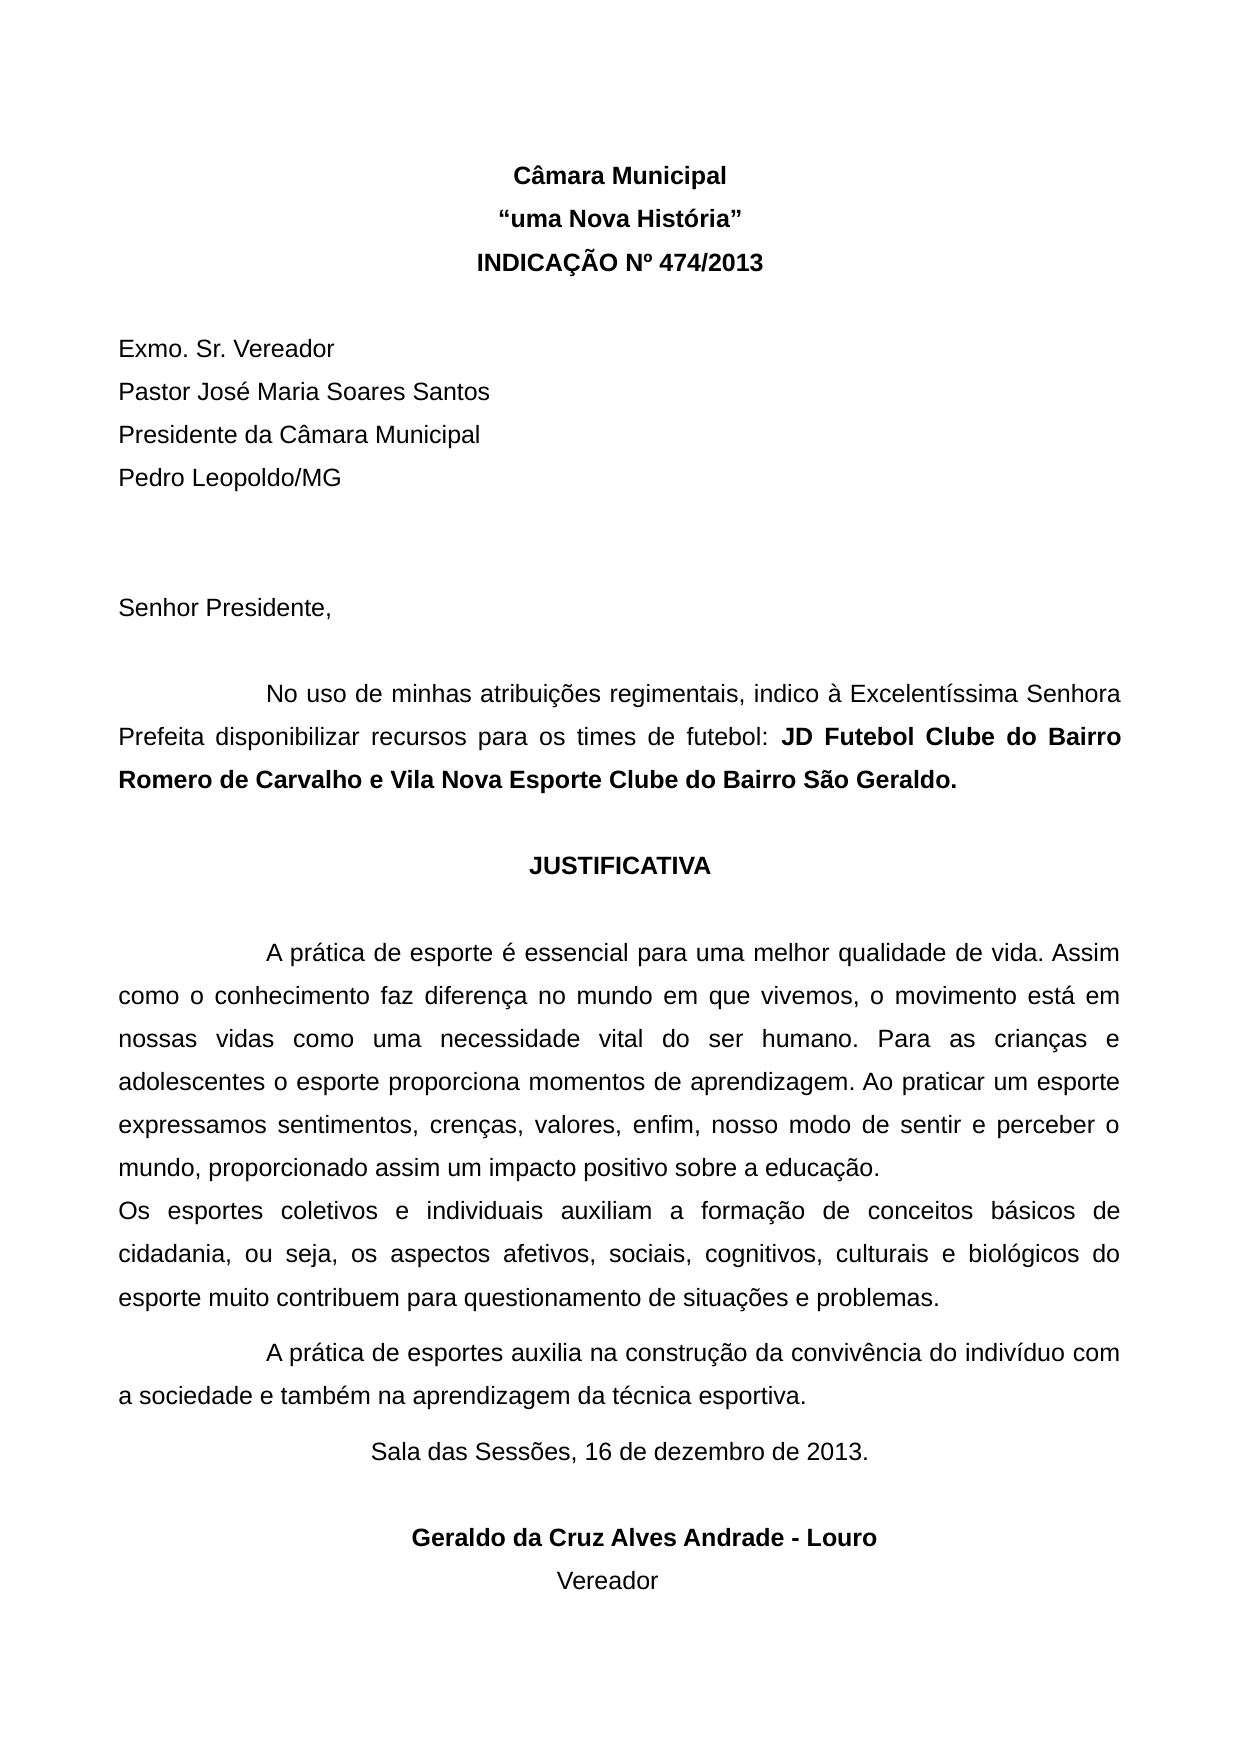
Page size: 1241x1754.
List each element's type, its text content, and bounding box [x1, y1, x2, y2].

text Senhor Presidente, [118, 592, 1122, 621]
text JUSTIFICATIVA [118, 851, 1122, 880]
text “uma Nova História” [118, 204, 1122, 233]
text Exmo. Sr. Vereador [118, 334, 1122, 362]
text Pastor José Maria Soares Santos [118, 377, 1122, 406]
text Vereador [118, 1566, 1122, 1595]
text A prática de esportes auxilia na construção da convivência do indivíduo com a sociedade e também na aprendizagem da técnica esportiva. [118, 1338, 1122, 1410]
text No uso de minhas atribuições regimentais, indico à Excelentíssima Senhora Prefeita disponibilizar recursos para os times de futebol: JD Futebol Clube do Bairro Romero de Carvalho e Vila Nova Esporte Clube do Bairro São Geraldo. [118, 679, 1122, 794]
text INDICAÇÃO Nº 474/2013 [118, 247, 1122, 276]
text Sala das Sessões, 16 de dezembro de 2013. [118, 1437, 1122, 1466]
text Presidente da Câmara Municipal [118, 420, 1122, 449]
text Os esportes coletivos e individuais auxiliam a formação de conceitos básicos de cidadania, ou seja, os aspectos afetivos, sociais, cognitivos, culturais e biológicos do esporte muito contribuem para questionamento de situações e problemas. [118, 1196, 1122, 1311]
text Câmara Municipal [118, 161, 1122, 190]
text Pedro Leopoldo/MG [118, 463, 1122, 492]
text Geraldo da Cruz Alves Andrade - Louro [118, 1523, 1122, 1552]
text A prática de esporte é essencial para uma melhor qualidade de vida. Assim como o conhecimento faz diferença no mundo em que vivemos, o movimento está em nossas vidas como uma necessidade vital do ser humano. Para as crianças e adolescentes o esporte proporciona momentos de aprendizagem. Ao praticar um esporte expressamos sentimentos, crenças, valores, enfim, nosso modo de sentir e perceber o mundo, proporcionado assim um impacto positivo sobre a educação. [118, 937, 1122, 1182]
